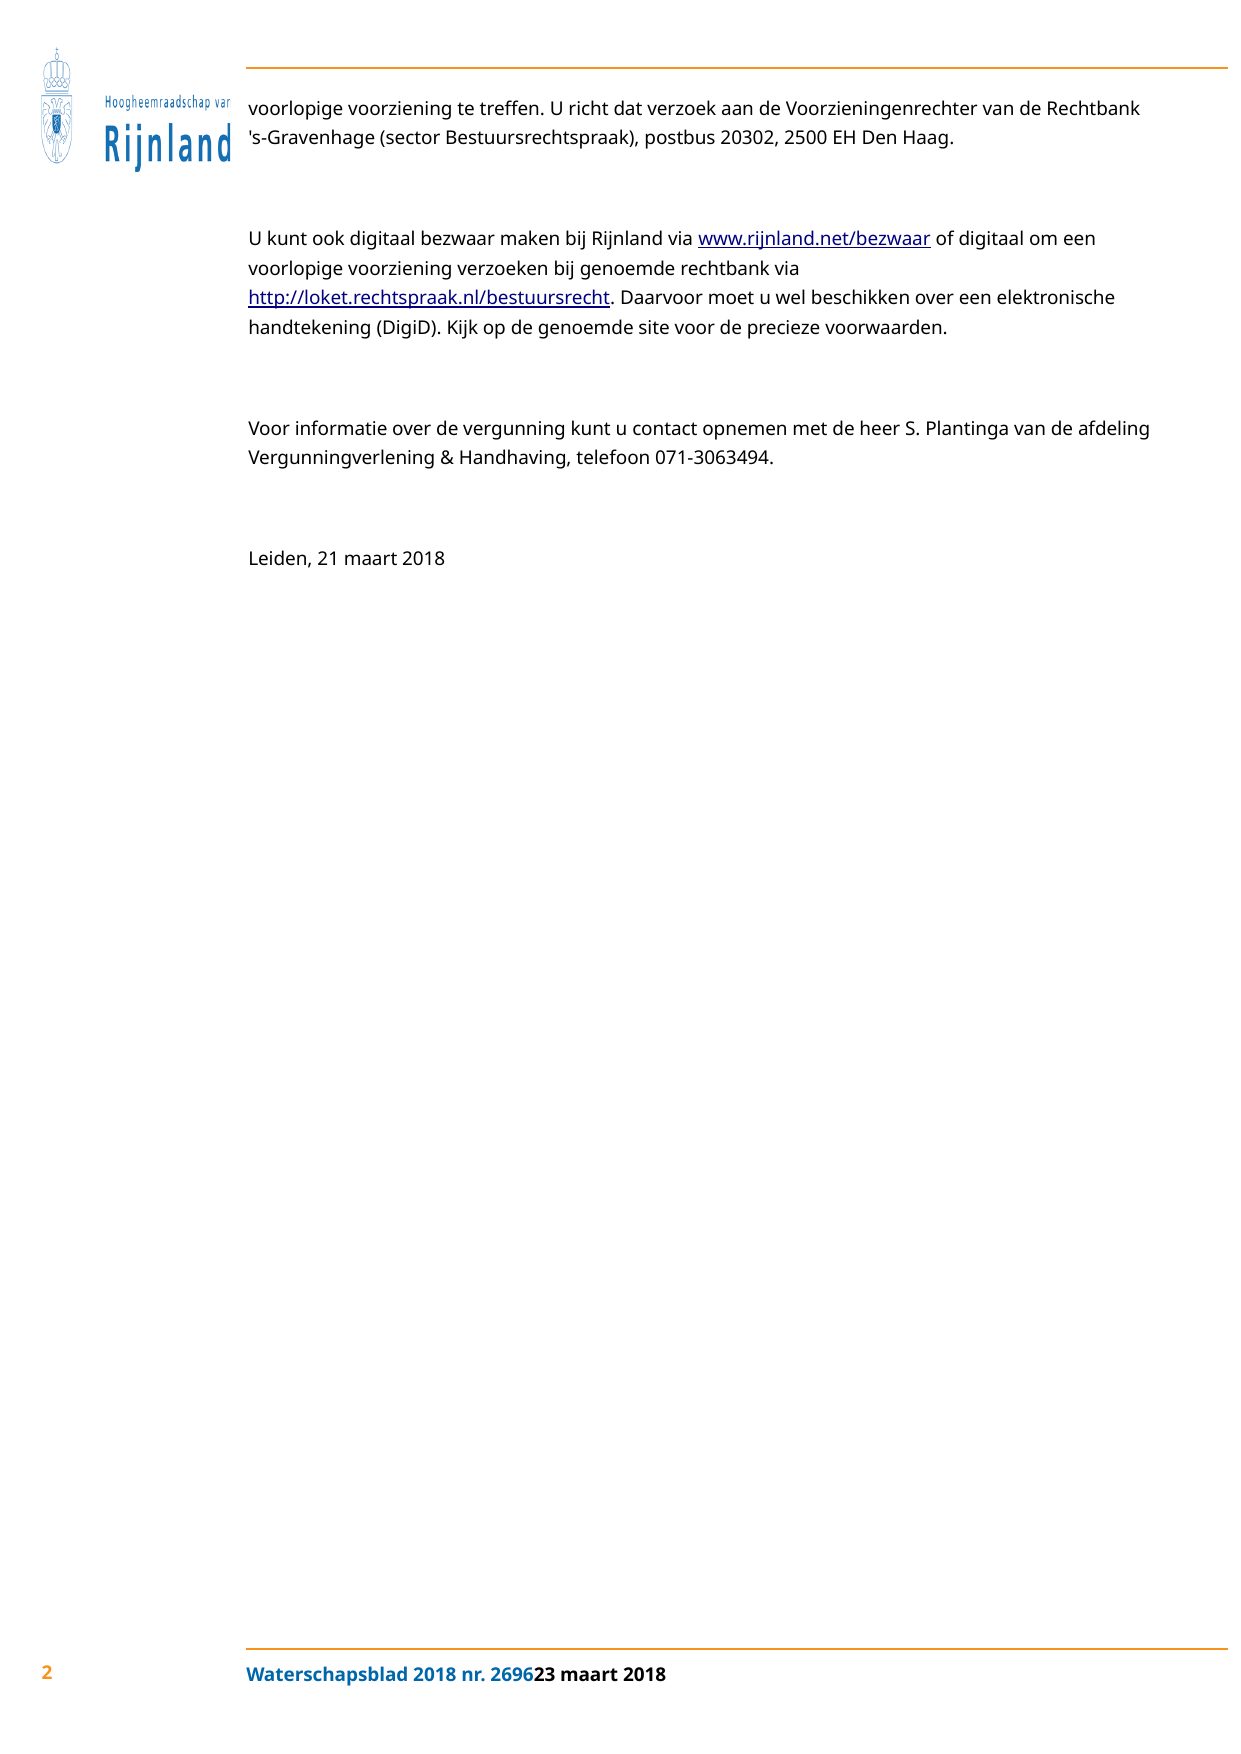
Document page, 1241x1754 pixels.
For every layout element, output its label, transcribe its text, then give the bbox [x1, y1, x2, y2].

text Leiden, 21 maart 2018 [248, 545, 1152, 571]
text Voor informatie over de vergunning kunt u contact opnemen met de heer S. Plantinga van de afdeling Vergunningverlening & Handhaving, telefoon 071-3063494. [248, 415, 1152, 470]
text U kunt ook digitaal bezwaar maken bij Rijnland via www.rijnland.net/bezwaar of digitaal om een voorlopige voorziening verzoeken bij genoemde rechtbank via http://loket.rechtspraak.nl/bestuursrecht. Daarvoor moet u wel beschikken over een elektronische handtekening (DigiD). Kijk op de genoemde site voor de precieze voorwaarden. [248, 225, 1152, 340]
text voorlopige voorziening te treffen. U richt dat verzoek aan de Voorzieningenrechter van de Rechtbank 's-Gravenhage (sector Bestuursrechtspraak), postbus 20302, 2500 EH Den Haag. [248, 95, 1152, 150]
picture [41, 47, 231, 172]
